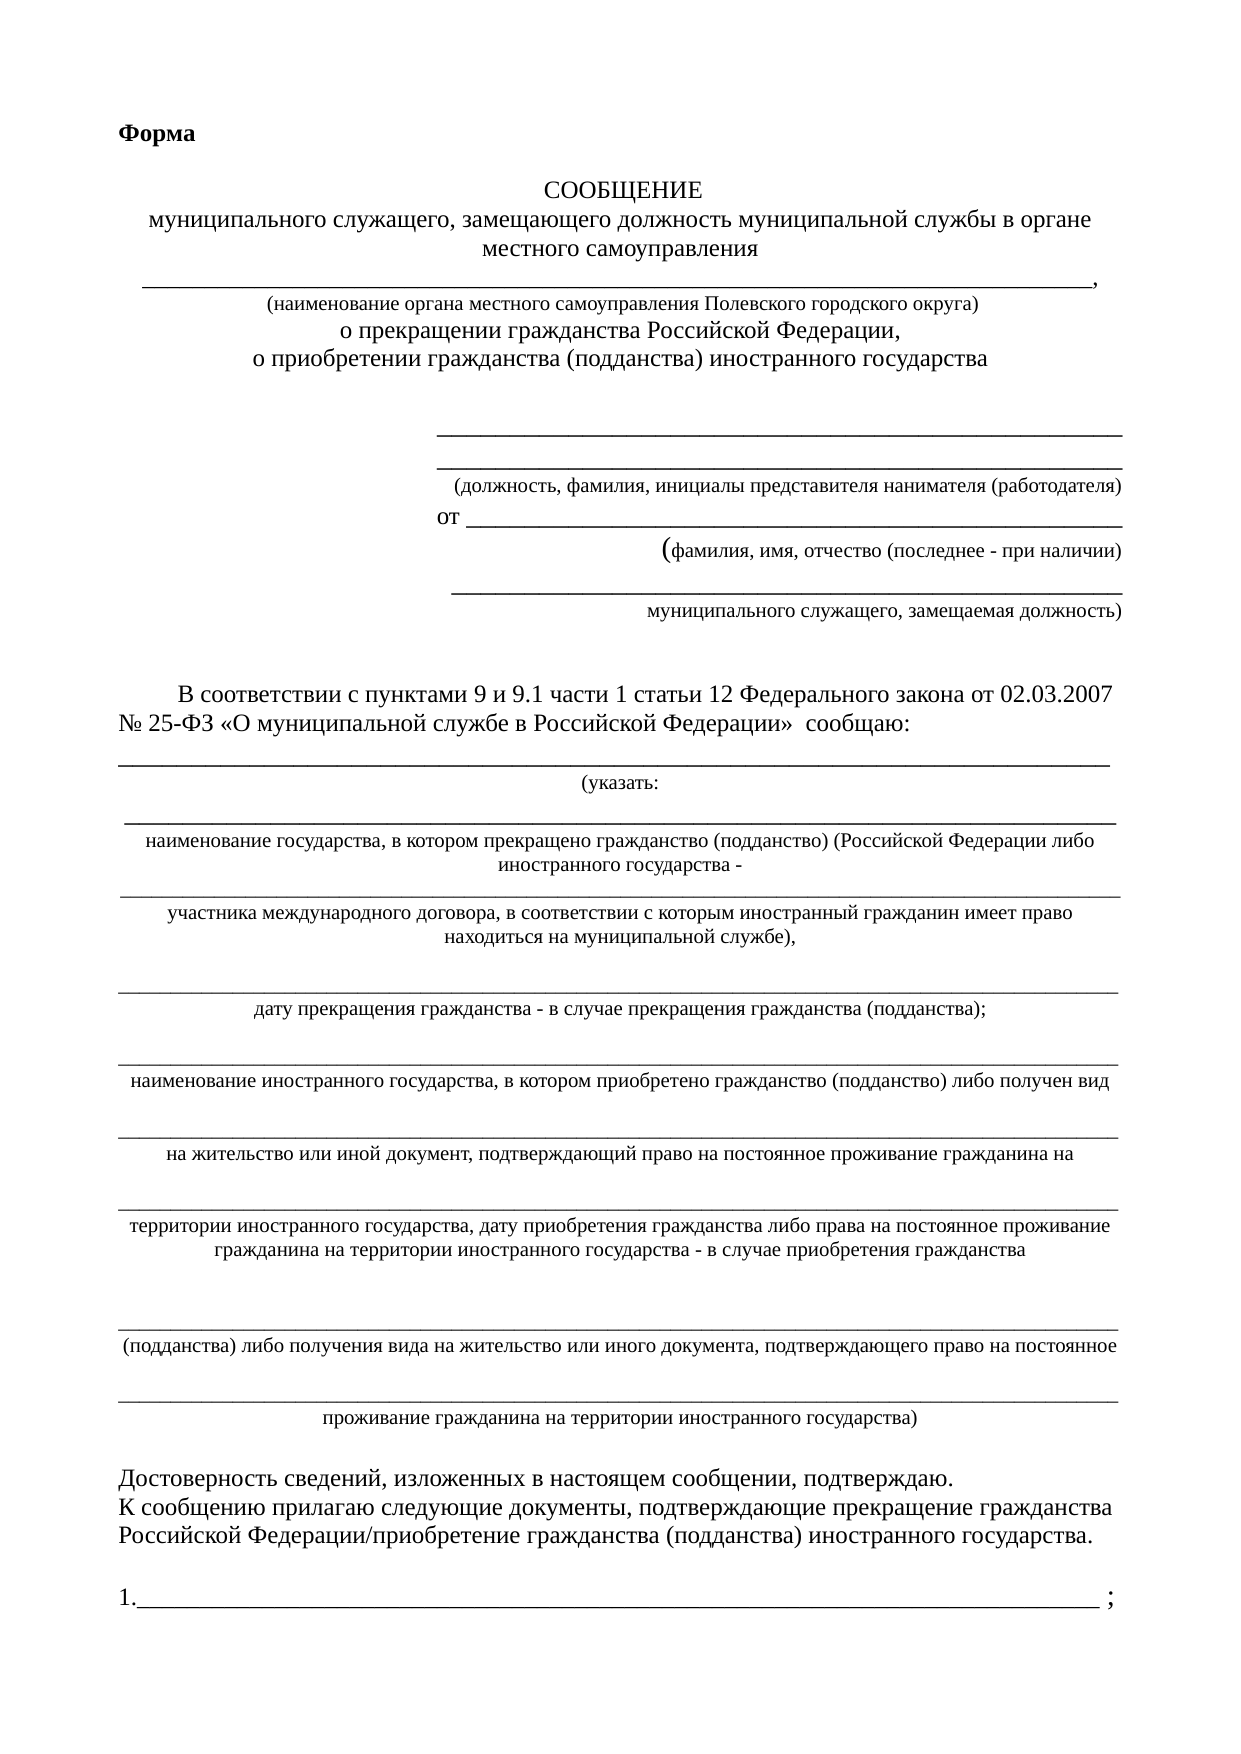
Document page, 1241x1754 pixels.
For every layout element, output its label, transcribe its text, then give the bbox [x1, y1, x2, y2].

text (должность, фамилия, инициалы представителя нанимателя (работодателя) [118, 473, 1122, 497]
text муниципального служащего, замещающего должность муниципальной службы в органе местного самоуправления [118, 204, 1122, 262]
text _______________________________________________ [118, 439, 1122, 473]
text (фамилия, имя, отчество (последнее - при наличии) [118, 530, 1122, 564]
text СООБЩЕНИЕ [118, 176, 1122, 204]
text _______________________________________________ [118, 406, 1122, 439]
text Форма [118, 118, 1122, 147]
text проживание гражданина на территории иностранного государства) [118, 1405, 1122, 1429]
text о прекращении гражданства Российской Федерации, [118, 315, 1122, 343]
text о приобретении гражданства (подданства) иностранного государства [118, 343, 1122, 372]
text В соответствии с пунктами 9 и 9.1 части 1 статьи 12 Федерального закона от 02.03.2007 № 25-ФЗ «О муниципальной службе в Российской Федерации» сообщаю: ____________________________________________________________________ [118, 679, 1122, 770]
text ____________________________________________________________________ наименование государства, в котором прекращено гражданство (подданство) (Российской Федерации либо иностранного государства - [118, 794, 1122, 876]
text ________________________________________________________________________________________________ [118, 1189, 1122, 1213]
text (подданства) либо получения вида на жительство или иного документа, подтверждающего право на постоянное [118, 1333, 1122, 1357]
text участника международного договора, в соответствии с которым иностранный гражданин имеет право находиться на муниципальной службе), [118, 900, 1122, 948]
text наименование иностранного государства, в котором приобретено гражданство (подданство) либо получен вид [118, 1068, 1122, 1092]
text ______________________________________________ [118, 564, 1122, 597]
text на жительство или иной документ, подтверждающий право на постоянное проживание гражданина на [118, 1141, 1122, 1165]
text Достоверность сведений, изложенных в настоящем сообщении, подтверждаю. [118, 1463, 1122, 1492]
text дату прекращения гражданства - в случае прекращения гражданства (подданства); [118, 996, 1122, 1020]
text К сообщению прилагаю следующие документы, подтверждающие прекращение гражданства Российской Федерации/приобретение гражданства (подданства) иностранного государства. [118, 1492, 1122, 1549]
text ________________________________________________________________________________________________ [118, 1044, 1122, 1068]
text ________________________________________________________________________________________________ [118, 1117, 1122, 1141]
text муниципального служащего, замещаемая должность) [118, 597, 1122, 622]
text ________________________________________________________________________________________________ [118, 972, 1122, 996]
text (указать: [118, 770, 1122, 794]
text (наименование органа местного самоуправления Полевского городского округа) [118, 291, 1122, 315]
text ________________________________________________________________________________________________ [118, 1309, 1122, 1333]
text 1._____________________________________________________________________________ ; [118, 1578, 1122, 1611]
text территории иностранного государства, дату приобретения гражданства либо права на постоянное проживание гражданина на территории иностранного государства - в случае приобретения гражданства [118, 1213, 1122, 1261]
text ____________________________________________________________________________, [118, 262, 1122, 291]
text ________________________________________________________________________________________________ [118, 1381, 1122, 1405]
text от _____________________________________________ [118, 497, 1122, 530]
text ________________________________________________________________________________________________ [118, 876, 1122, 900]
